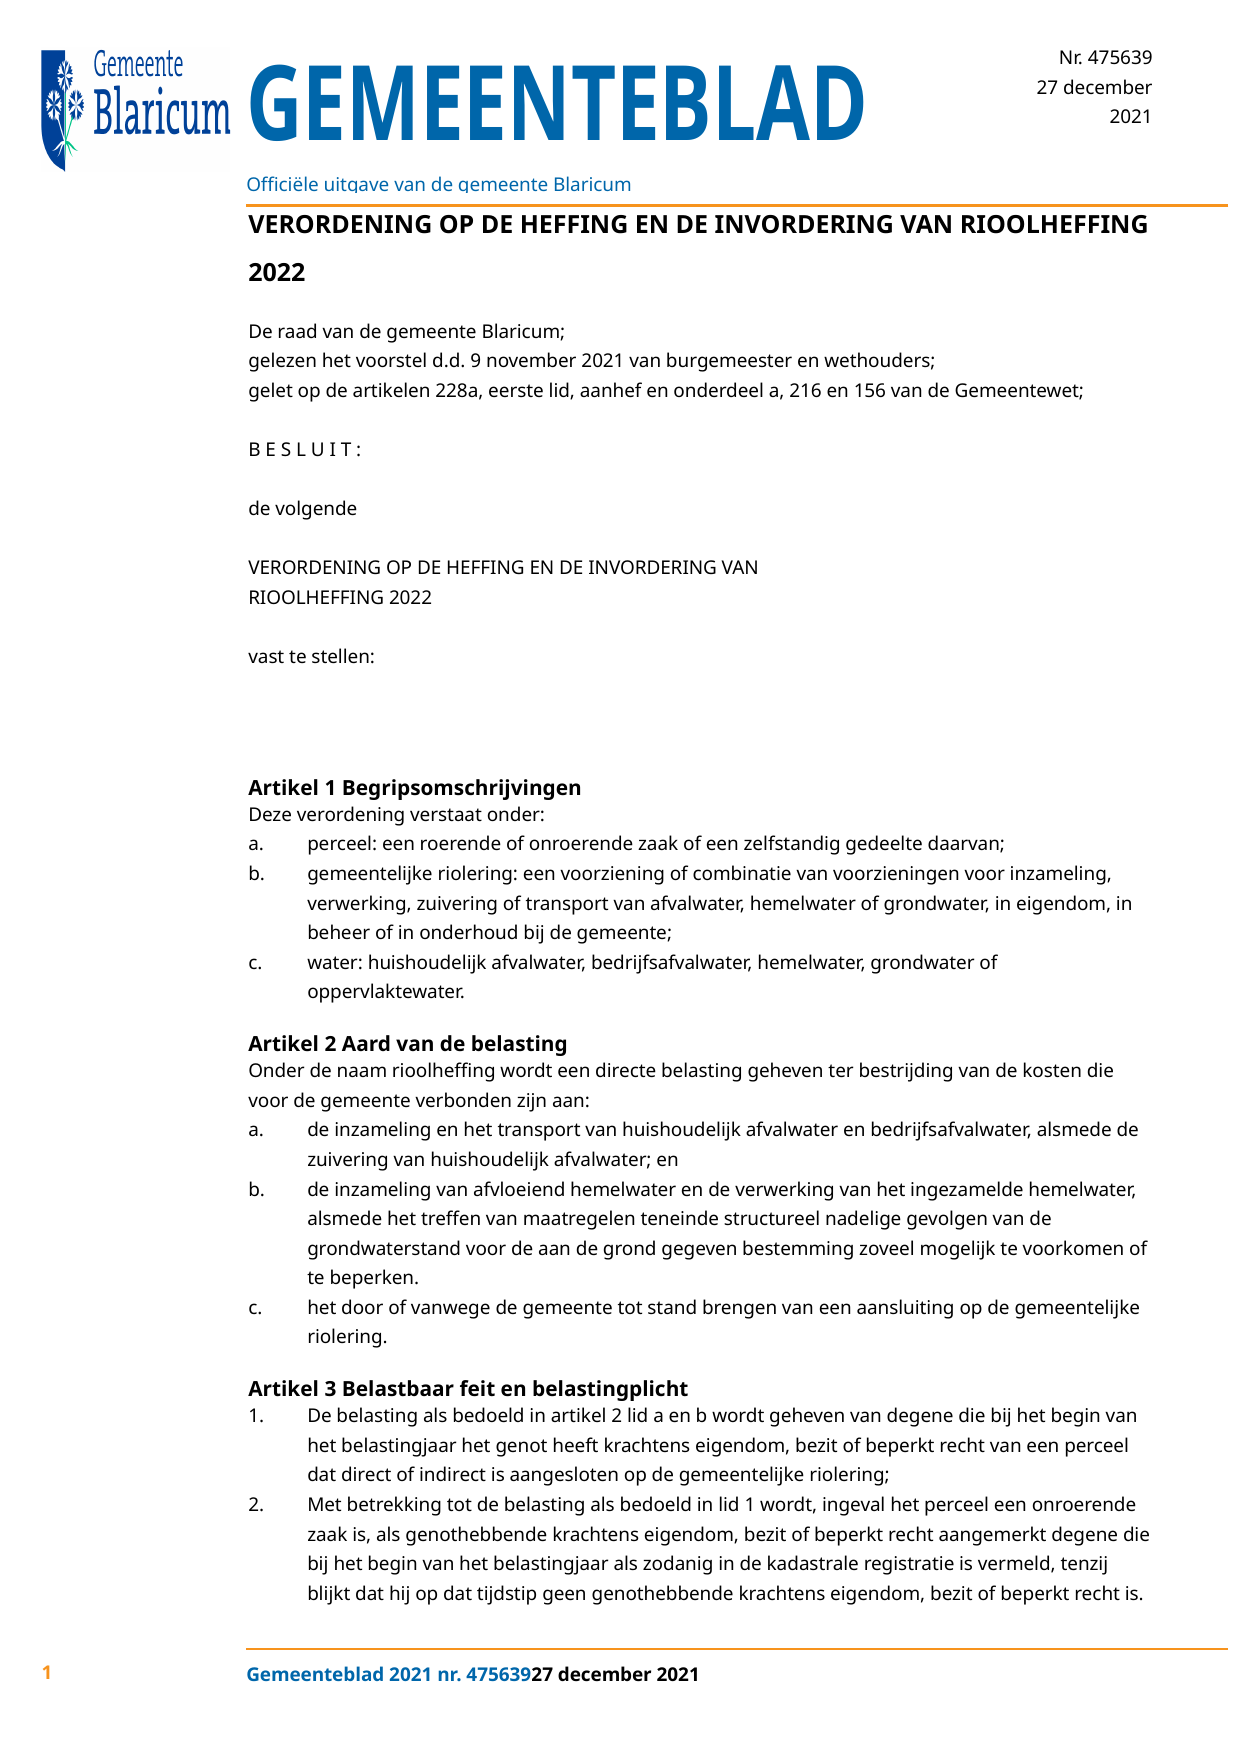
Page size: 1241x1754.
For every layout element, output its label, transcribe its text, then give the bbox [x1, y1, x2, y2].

text Artikel 2 Aard van de belasting [248, 1029, 1152, 1057]
text vast te stellen: [248, 643, 1152, 669]
picture [41, 47, 231, 172]
text RIOOLHEFFING 2022 [248, 584, 1152, 610]
list perceel: een roerende of onroerende zaak of een zelfstandig gedeelte daarvan; [248, 831, 1152, 856]
text VERORDENING OP DE HEFFING EN DE INVORDERING VAN [248, 554, 1152, 580]
list De belasting als bedoeld in artikel 2 lid a en b wordt geheven van degene die bij het begin van het belastingjaar het genot heeft krachtens eigendom, bezit of beperkt recht van een perceel dat direct of indirect is aangesloten op de gemeentelijke riolering; [248, 1402, 1152, 1487]
text De raad van de gemeente Blaricum; [248, 318, 1152, 344]
text Onder de naam rioolheffing wordt een directe belasting geheven ter bestrijding van de kosten die voor de gemeente verbonden zijn aan: [248, 1057, 1152, 1113]
list water: huishoudelijk afvalwater, bedrijfsafvalwater, hemelwater, grondwater of oppervlaktewater. [248, 949, 1152, 1004]
list de inzameling en het transport van huishoudelijk afvalwater en bedrijfsafvalwater, alsmede de zuivering van huishoudelijk afvalwater; en [248, 1117, 1152, 1172]
text B E S L U I T : [248, 436, 1152, 462]
text de volgende [248, 495, 1152, 521]
text Artikel 1 Begripsomschrijvingen [248, 773, 1152, 801]
list de inzameling van afvloeiend hemelwater en de verwerking van het ingezamelde hemelwater, alsmede het treffen van maatregelen teneinde structureel nadelige gevolgen van de grondwaterstand voor de aan de grond gegeven bestemming zoveel mogelijk te voorkomen of te beperken. [248, 1176, 1152, 1290]
text gelezen het voorstel d.d. 9 november 2021 van burgemeester en wethouders; [248, 347, 1152, 373]
text Artikel 3 Belastbaar feit en belastingplicht [248, 1374, 1152, 1402]
text gelet op de artikelen 228a, eerste lid, aanhef en onderdeel a, 216 en 156 van de Gemeentewet; [248, 377, 1152, 403]
list het door of vanwege de gemeente tot stand brengen van een aansluiting op de gemeentelijke riolering. [248, 1294, 1152, 1349]
list gemeentelijke riolering: een voorziening of combinatie van voorzieningen voor inzameling, verwerking, zuivering of transport van afvalwater, hemelwater of grondwater, in eigendom, in beheer of in onderhoud bij de gemeente; [248, 860, 1152, 945]
text Deze verordening verstaat onder: [248, 801, 1152, 827]
list Met betrekking tot de belasting als bedoeld in lid 1 wordt, ingeval het perceel een onroerende zaak is, als genothebbende krachtens eigendom, bezit of beperkt recht aangemerkt degene die bij het begin van het belastingjaar als zodanig in de kadastrale registratie is vermeld, tenzij blijkt dat hij op dat tijdstip geen genothebbende krachtens eigendom, bezit of beperkt recht is. [248, 1491, 1152, 1606]
text VERORDENING OP DE HEFFING EN DE INVORDERING VAN RIOOLHEFFING 2022 [248, 207, 1152, 288]
